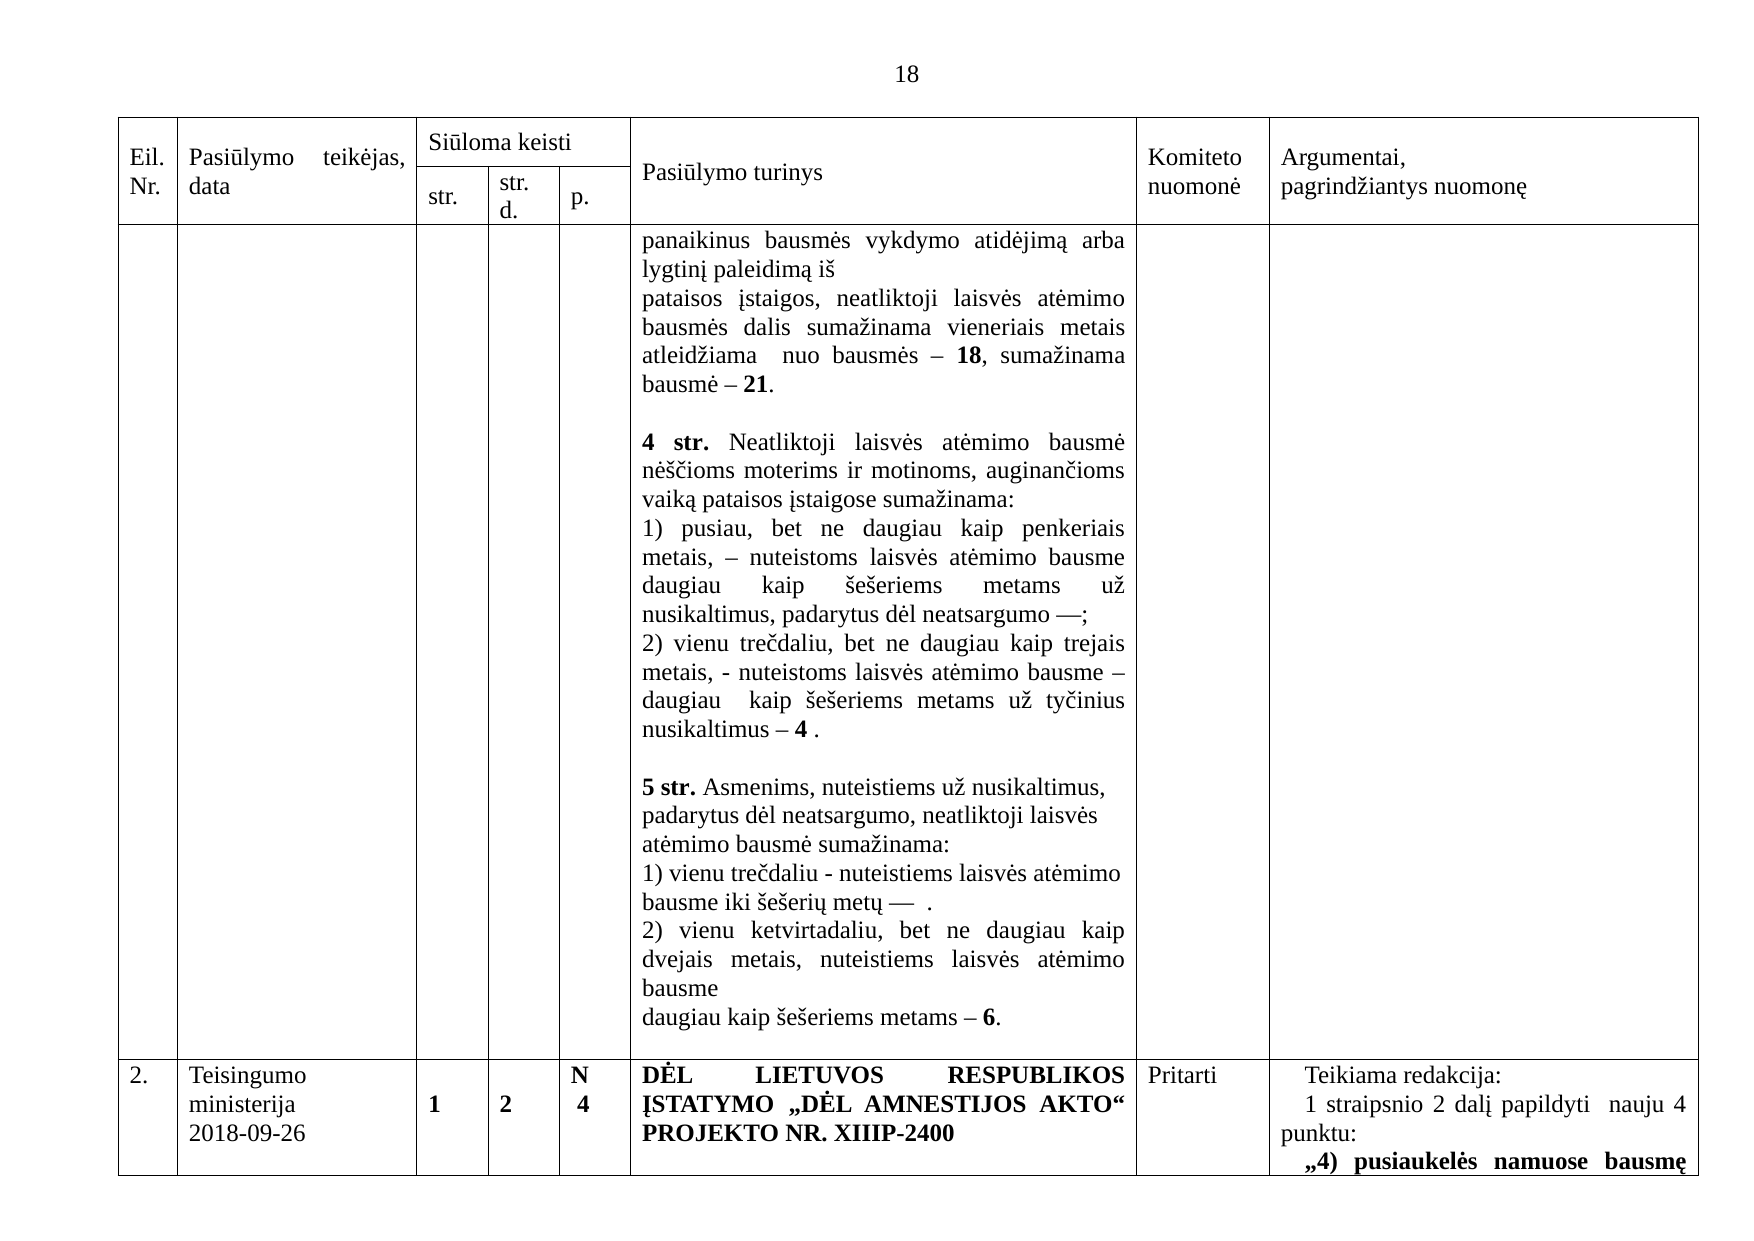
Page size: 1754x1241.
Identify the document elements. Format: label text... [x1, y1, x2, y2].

table_header Eil. Nr. [119, 118, 177, 224]
table_cell [119, 225, 177, 1059]
table_cell 2. [119, 1060, 177, 1175]
table_cell [1270, 225, 1698, 1059]
table_cell str. [417, 167, 488, 224]
table_header Siūloma keisti [417, 118, 630, 166]
table_cell N 4 [560, 1060, 630, 1175]
table_cell panaikinus bausmės vykdymo atidėjimą arba lygtinį paleidimą iš pataisos įstaigos, neatliktoji laisvės atėmimo bausmės dalis sumažinama vieneriais metais atleidžiama nuo bausmės – 18, sumažinama bausmė – 21. 4 str. Neatliktoji laisvės atėmimo bausmė nėščioms moterims ir motinoms, auginančioms vaiką pataisos įstaigose sumažinama: 1) pusiau, bet ne daugiau kaip penkeriais metais, – nuteistoms laisvės atėmimo bausme daugiau kaip šešeriems metams už nusikaltimus, padarytus dėl neatsargumo —; 2) vienu trečdaliu, bet ne daugiau kaip trejais metais, - nuteistoms laisvės atėmimo bausme – daugiau kaip šešeriems metams už tyčinius nusikaltimus – 4 . 5 str. Asmenims, nuteistiems už nusikaltimus, padarytus dėl neatsargumo, neatliktoji laisvės atėmimo bausmė sumažinama: 1) vienu trečdaliu - nuteistiems laisvės atėmimo bausme iki šešerių metų — ­. 2) vienu ketvirtadaliu, bet ne daugiau kaip dvejais metais, nuteistiems laisvės atėmimo bausme daugiau kaip šešeriems metams – 6. [631, 225, 1136, 1059]
table_cell 1 [417, 1060, 488, 1175]
table_cell Pritarti [1137, 1060, 1269, 1175]
table_cell Teisingumo ministerija 2018-09-26 [178, 1060, 416, 1175]
table_header Pasiūlymo teikėjas, data [178, 118, 416, 224]
table_cell [417, 225, 488, 1059]
table_cell [178, 225, 416, 1059]
table_cell str. d. [489, 167, 559, 224]
table_cell [1137, 225, 1269, 1059]
table_cell 2 [489, 1060, 559, 1175]
table_cell Teikiama redakcija: 1 straipsnio 2 dalį papildyti nauju 4 punktu: „4) pusiaukelės namuose bausmę [1270, 1060, 1698, 1175]
table_header Argumentai, pagrindžiantys nuomonę [1270, 118, 1698, 224]
table_cell [560, 225, 630, 1059]
table_header Komiteto nuomonė [1137, 118, 1269, 224]
table_cell [489, 225, 559, 1059]
table_cell DĖL LIETUVOS RESPUBLIKOS ĮSTATYMO „DĖL AMNESTIJOS AKTO“ PROJEKTO NR. XIIIP-2400 [631, 1060, 1136, 1175]
table_cell p. [560, 167, 630, 224]
table_header Pasiūlymo turinys [631, 118, 1136, 224]
